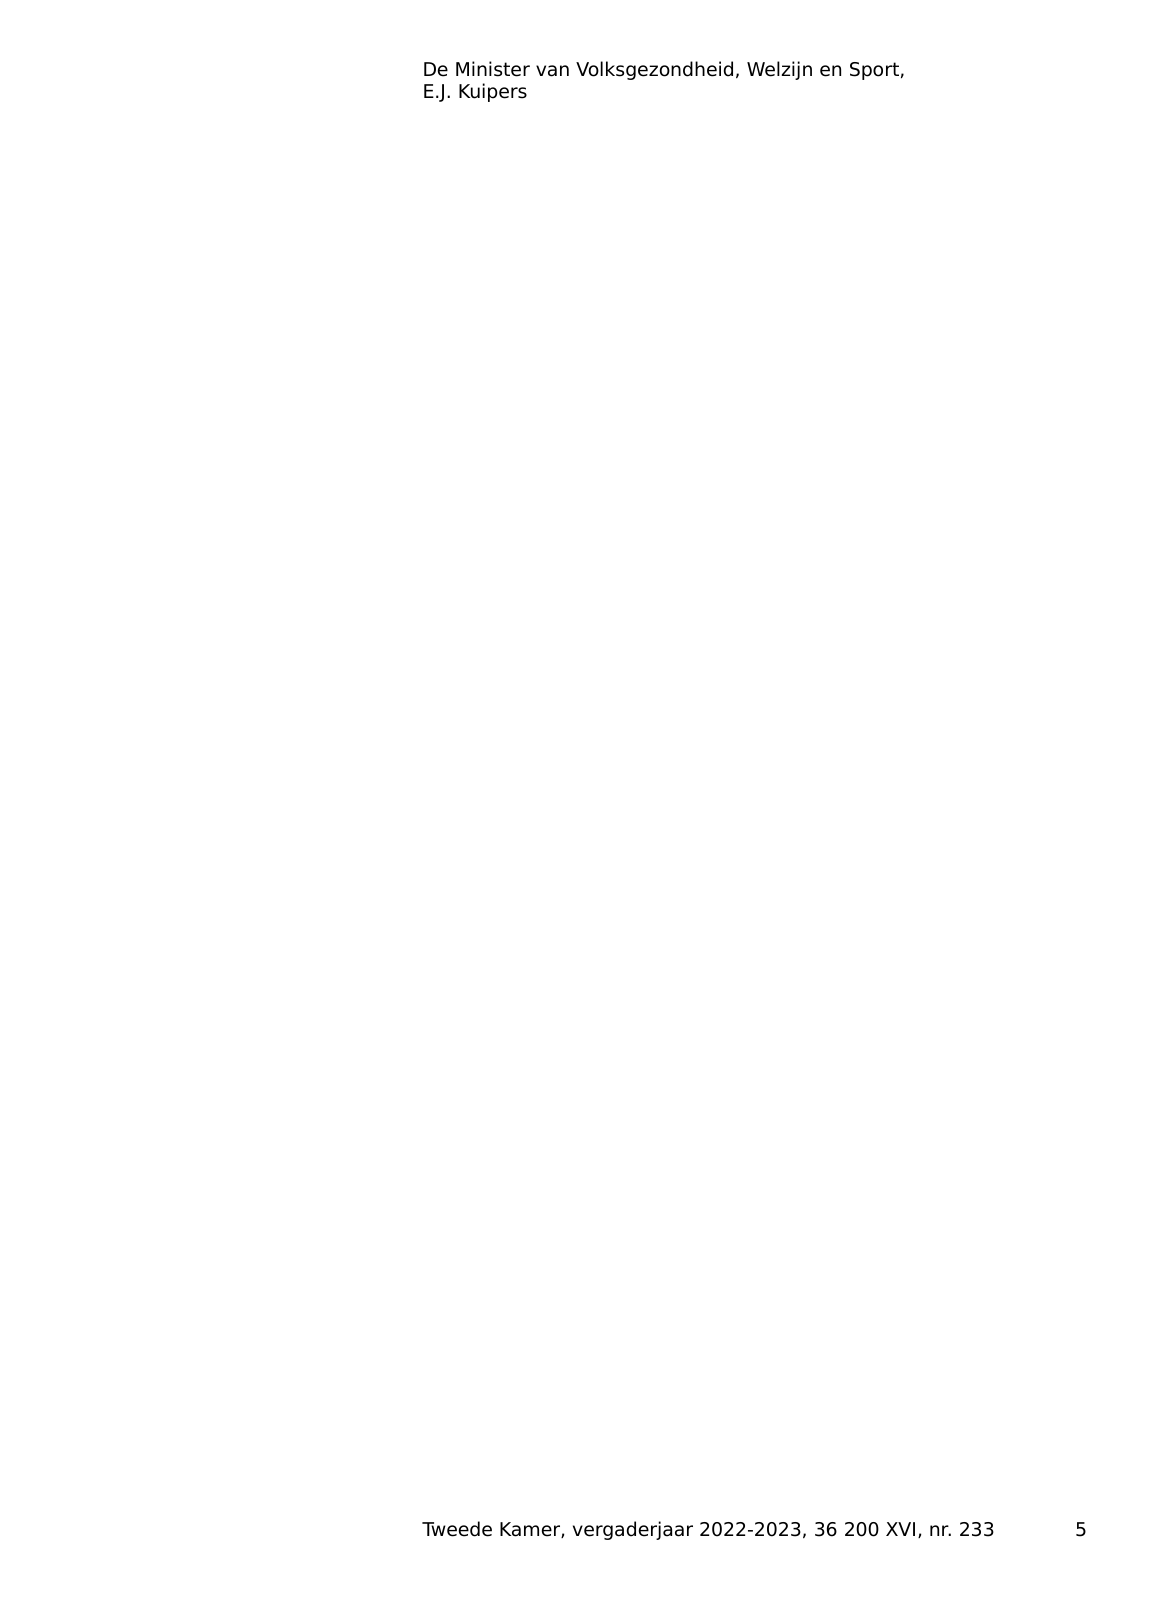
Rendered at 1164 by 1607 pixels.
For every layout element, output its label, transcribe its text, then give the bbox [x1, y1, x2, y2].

text De Minister van Volksgezondheid, Welzijn en Sport, E.J. Kuipers [422, 59, 1087, 103]
